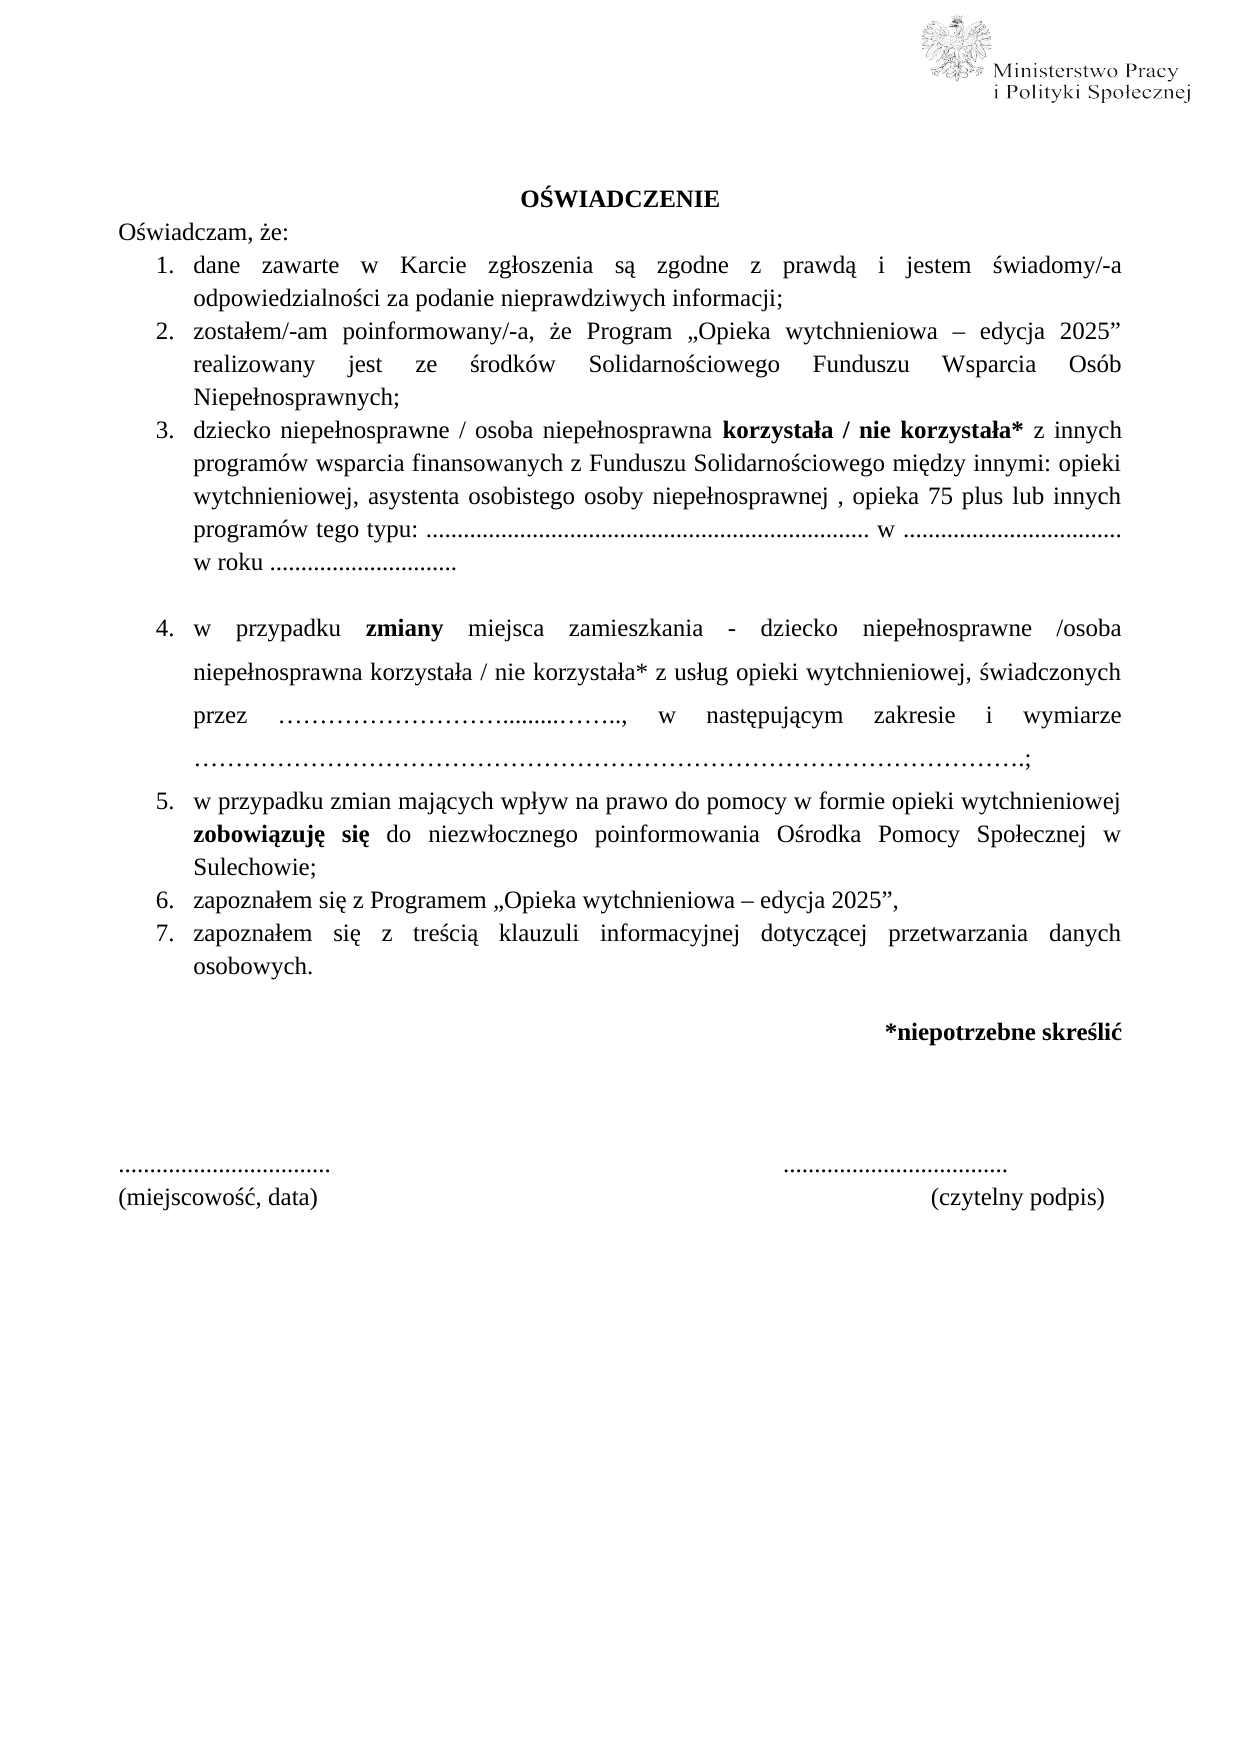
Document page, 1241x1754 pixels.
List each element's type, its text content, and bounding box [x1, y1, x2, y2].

list dane zawarte w Karcie zgłoszenia są zgodne z prawdą i jestem świadomy/-a odpowiedzialności za podanie nieprawdziwych informacji; [156, 250, 1122, 312]
text Oświadczam, że: [118, 217, 1122, 246]
list zapoznałem się z Programem „Opieka wytchnieniowa – edycja 2025”, [156, 885, 1122, 914]
list w przypadku zmiany miejsca zamieszkania - dziecko niepełnosprawne /osoba niepełnosprawna korzystała / nie korzystała* z usług opieki wytchnieniowej, świadczonych przez ……………………….........…….., w następującym zakresie i wymiarze ……………………………………………………………………………………….; [156, 613, 1122, 772]
text *niepotrzebne skreślić [118, 1017, 1122, 1046]
text (miejscowość, data) (czytelny podpis) [118, 1182, 1122, 1211]
text .................................. .................................... [118, 1149, 1122, 1178]
text OŚWIADCZENIE [118, 184, 1122, 213]
list dziecko niepełnosprawne / osoba niepełnosprawna korzystała / nie korzystała* z innych programów wsparcia finansowanych z Funduszu Solidarnościowego między innymi: opieki wytchnieniowej, asystenta osobistego osoby niepełnosprawnej , opieka 75 plus lub innych programów tego typu: ....................................................................... w ................................... w roku .............................. [156, 415, 1122, 576]
list zostałem/-am poinformowany/-a, że Program „Opieka wytchnieniowa – edycja 2025” realizowany jest ze środków Solidarnościowego Funduszu Wsparcia Osób Niepełnosprawnych; [156, 316, 1122, 411]
picture [914, 11, 1201, 110]
list zapoznałem się z treścią klauzuli informacyjnej dotyczącej przetwarzania danych osobowych. [156, 918, 1122, 980]
list w przypadku zmian mających wpływ na prawo do pomocy w formie opieki wytchnieniowej zobowiązuję się do niezwłocznego poinformowania Ośrodka Pomocy Społecznej w Sulechowie; [156, 786, 1122, 881]
